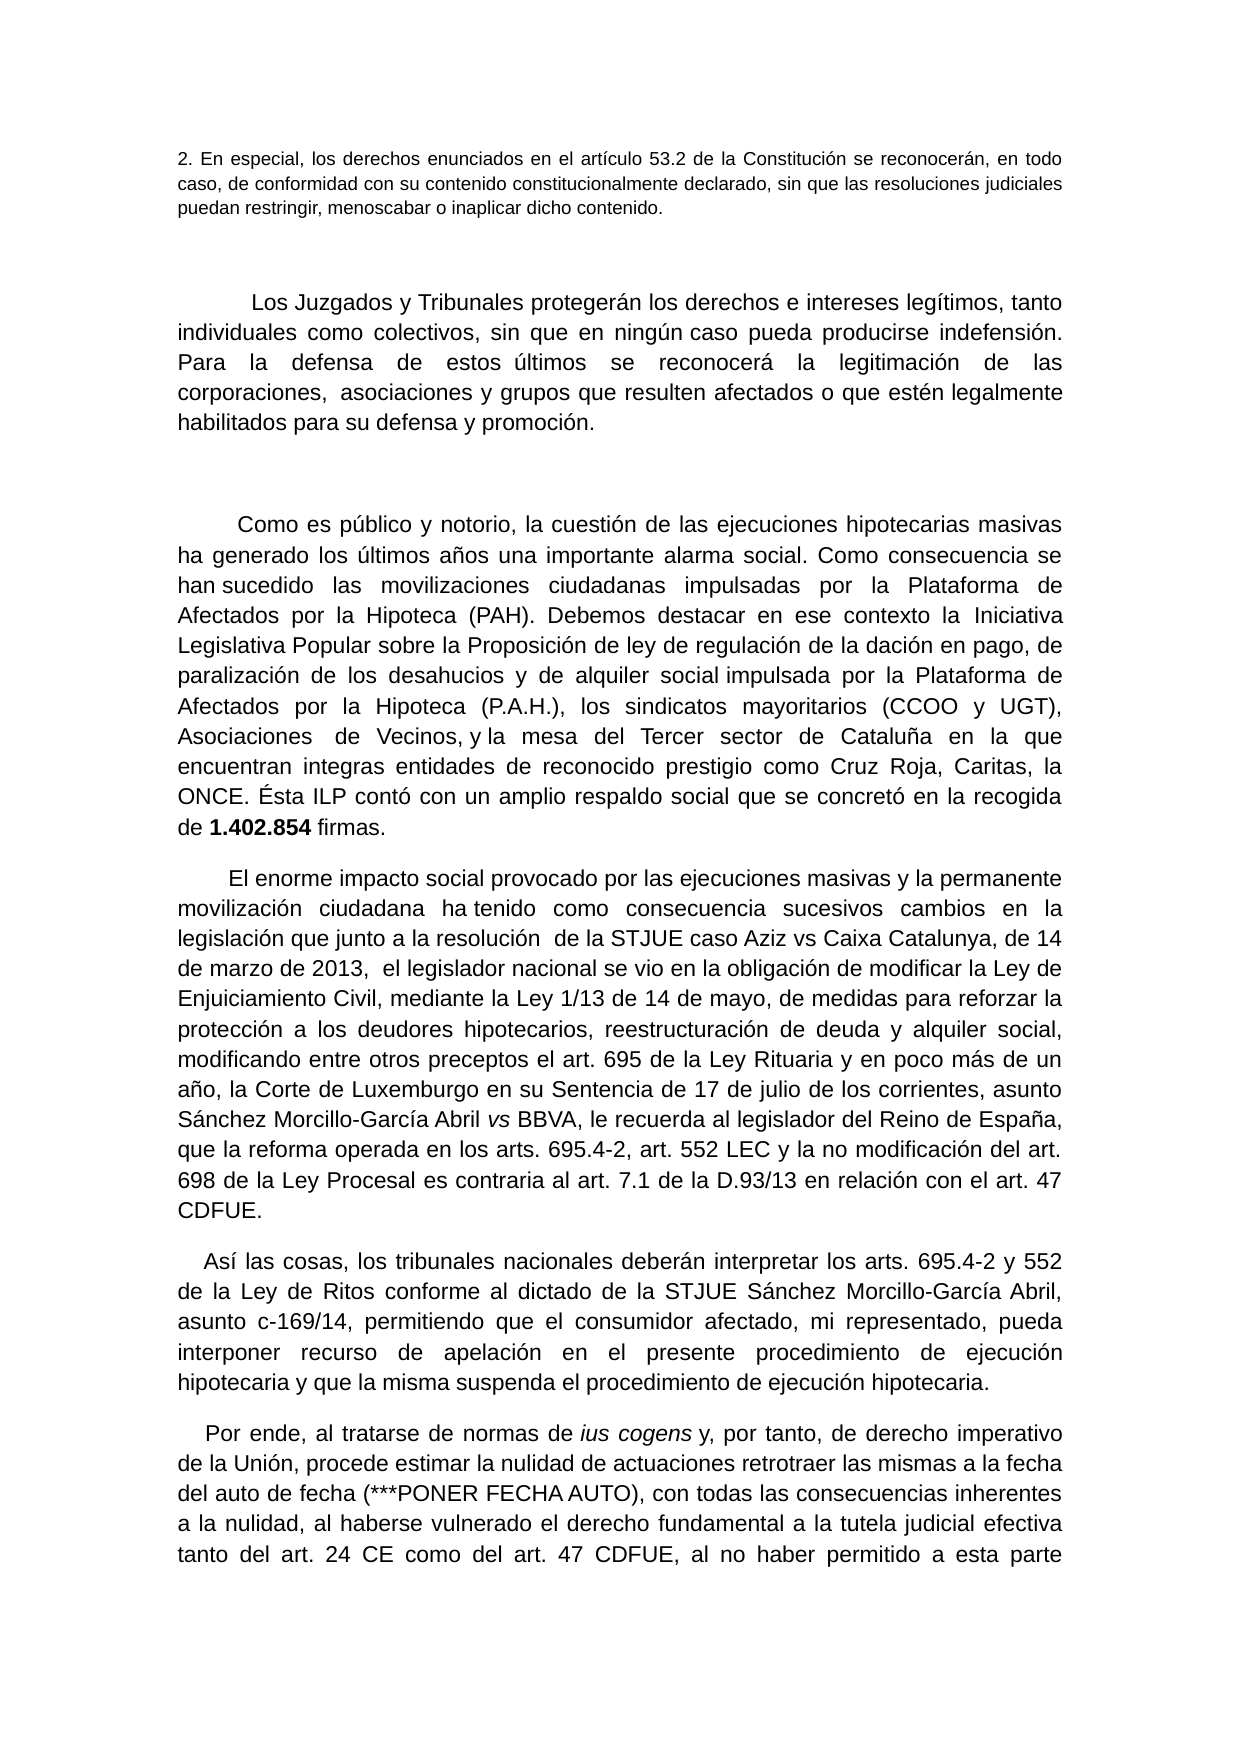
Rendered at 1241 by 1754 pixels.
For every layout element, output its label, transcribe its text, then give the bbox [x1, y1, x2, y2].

text Así las cosas, los tribunales nacionales deberán interpretar los arts. 695.4-2 y 552 de la Ley de Ritos conforme al dictado de la STJUE Sánchez Morcillo-García Abril, asunto c-169/14, permitiendo que el consumidor afectado, mi representado, pueda interponer recurso de apelación en el presente procedimiento de ejecución hipotecaria y que la misma suspenda el procedimiento de ejecución hipotecaria. [177, 1248, 1063, 1395]
text El enorme impacto social provocado por las ejecuciones masivas y la permanente movilización ciudadana ha tenido como consecuencia sucesivos cambios en la legislación que junto a la resolución de la STJUE caso Aziz vs Caixa Catalunya, de 14 de marzo de 2013, el legislador nacional se vio en la obligación de modificar la Ley de Enjuiciamiento Civil, mediante la Ley 1/13 de 14 de mayo, de medidas para reforzar la protección a los deudores hipotecarios, reestructuración de deuda y alquiler social, modificando entre otros preceptos el art. 695 de la Ley Rituaria y en poco más de un año, la Corte de Luxemburgo en su Sentencia de 17 de julio de los corrientes, asunto Sánchez Morcillo-García Abril vs BBVA, le recuerda al legislador del Reino de España, que la reforma operada en los arts. 695.4-2, art. 552 LEC y la no modificación del art. 698 de la Ley Procesal es contraria al art. 7.1 de la D.93/13 en relación con el art. 47 CDFUE. [177, 864, 1063, 1223]
text Como es público y notorio, la cuestión de las ejecuciones hipotecarias masivas ha generado los últimos años una importante alarma social. Como consecuencia se han sucedido las movilizaciones ciudadanas impulsadas por la Plataforma de Afectados por la Hipoteca (PAH). Debemos destacar en ese contexto la Iniciativa Legislativa Popular sobre la Proposición de ley de regulación de la dación en pago, de paralización de los desahucios y de alquiler social impulsada por la Plataforma de Afectados por la Hipoteca (P.A.H.), los sindicatos mayoritarios (CCOO y UGT), Asociaciones de Vecinos, y la mesa del Tercer sector de Cataluña en la que encuentran integras entidades de reconocido prestigio como Cruz Roja, Caritas, la ONCE. Ésta ILP contó con un amplio respaldo social que se concretó en la recogida de 1.402.854 firmas. [177, 511, 1063, 840]
text Los Juzgados y Tribunales protegerán los derechos e intereses legítimos, tanto individuales como colectivos, sin que en ningún caso pueda producirse indefensión. Para la defensa de estos últimos se reconocerá la legitimación de las corporaciones, asociaciones y grupos que resulten afectados o que estén legalmente habilitados para su defensa y promoción. [177, 288, 1063, 436]
text Por ende, al tratarse de normas de ius cogens y, por tanto, de derecho imperativo de la Unión, procede estimar la nulidad de actuaciones retrotraer las mismas a la fecha del auto de fecha (***PONER FECHA AUTO), con todas las consecuencias inherentes a la nulidad, al haberse vulnerado el derecho fundamental a la tutela judicial efectiva tanto del art. 24 CE como del art. 47 CDFUE, al no haber permitido a esta parte [177, 1420, 1063, 1567]
text 2. En especial, los derechos enunciados en el artículo 53.2 de la Constitución se reconocerán, en todo caso, de conformidad con su contenido constitucionalmente declarado, sin que las resoluciones judiciales puedan restringir, menoscabar o inaplicar dicho contenido. [177, 148, 1063, 219]
